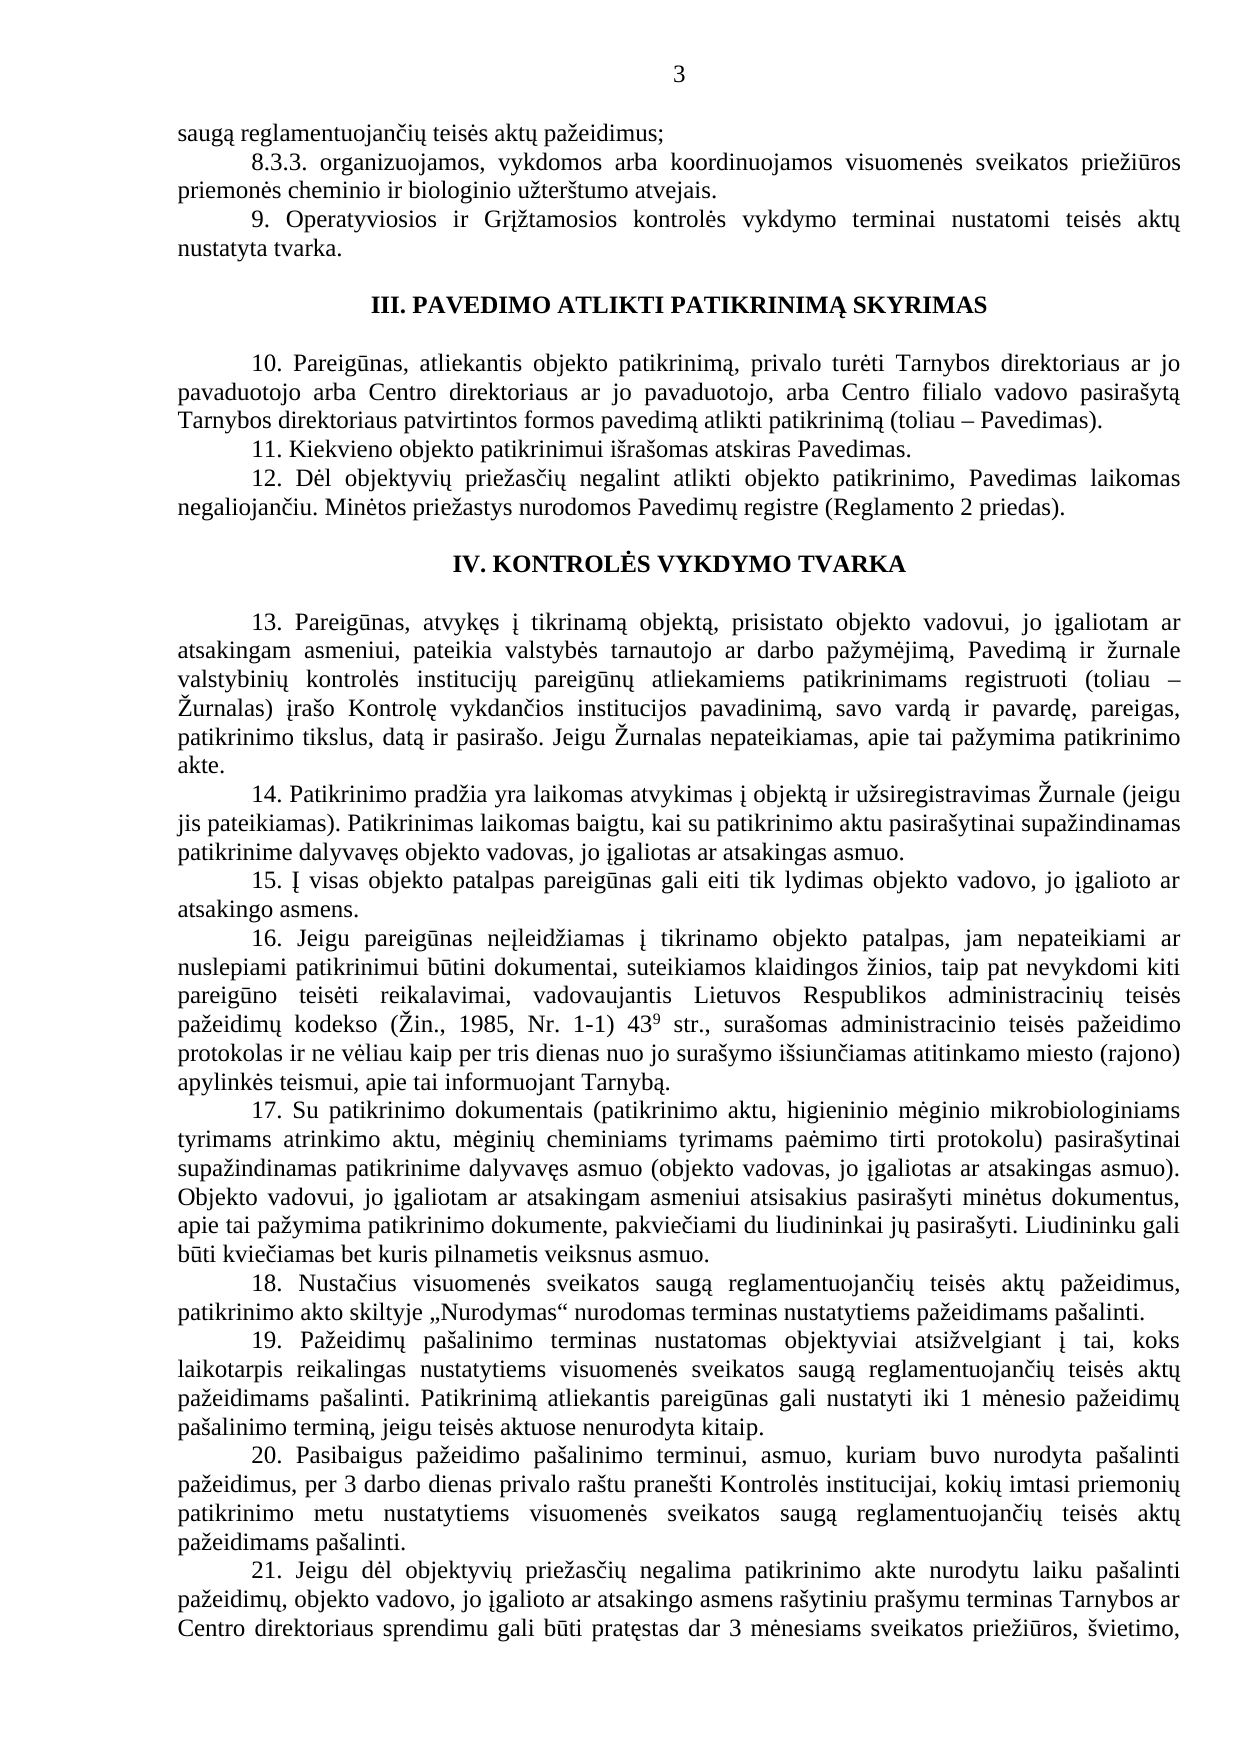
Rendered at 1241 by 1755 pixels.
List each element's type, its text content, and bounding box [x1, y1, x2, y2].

text 14. Patikrinimo pradžia yra laikomas atvykimas į objektą ir užsiregistravimas Žurnale (jeigu jis pateikiamas). Patikrinimas laikomas baigtu, kai su patikrinimo aktu pasirašytinai supažindinamas patikrinime dalyvavęs objekto vadovas, jo įgaliotas ar atsakingas asmuo. [177, 779, 1181, 866]
text 10. Pareigūnas, atliekantis objekto patikrinimą, privalo turėti Tarnybos direktoriaus ar jo pavaduotojo arba Centro direktoriaus ar jo pavaduotojo, arba Centro filialo vadovo pasirašytą Tarnybos direktoriaus patvirtintos formos pavedimą atlikti patikrinimą (toliau – Pavedimas). [177, 348, 1181, 434]
text 8.3.3. organizuojamos, vykdomos arba koordinuojamos visuomenės sveikatos priežiūros priemonės cheminio ir biologinio užterštumo atvejais. [177, 147, 1181, 204]
text 12. Dėl objektyvių priežasčių negalint atlikti objekto patikrinimo, Pavedimas laikomas negaliojančiu. Minėtos priežastys nurodomos Pavedimų registre (Reglamento 2 priedas). [177, 463, 1181, 521]
text 13. Pareigūnas, atvykęs į tikrinamą objektą, prisistato objekto vadovui, jo įgaliotam ar atsakingam asmeniui, pateikia valstybės tarnautojo ar darbo pažymėjimą, Pavedimą ir žurnale valstybinių kontrolės institucijų pareigūnų atliekamiems patikrinimams registruoti (toliau – Žurnalas) įrašo Kontrolę vykdančios institucijos pavadinimą, savo vardą ir pavardę, pareigas, patikrinimo tikslus, datą ir pasirašo. Jeigu Žurnalas nepateikiamas, apie tai pažymima patikrinimo akte. [177, 607, 1181, 779]
text 9. Operatyviosios ir Grįžtamosios kontrolės vykdymo terminai nustatomi teisės aktų nustatyta tvarka. [177, 204, 1181, 262]
text 18. Nustačius visuomenės sveikatos saugą reglamentuojančių teisės aktų pažeidimus, patikrinimo akto skiltyje „Nurodymas“ nurodomas terminas nustatytiems pažeidimams pašalinti. [177, 1268, 1181, 1326]
text 21. Jeigu dėl objektyvių priežasčių negalima patikrinimo akte nurodytu laiku pašalinti pažeidimų, objekto vadovo, jo įgalioto ar atsakingo asmens rašytiniu prašymu terminas Tarnybos ar Centro direktoriaus sprendimu gali būti pratęstas dar 3 mėnesiams sveikatos priežiūros, švietimo, [177, 1556, 1181, 1642]
text 11. Kiekvieno objekto patikrinimui išrašomas atskiras Pavedimas. [177, 434, 1181, 463]
text 17. Su patikrinimo dokumentais (patikrinimo aktu, higieninio mėginio mikrobiologiniams tyrimams atrinkimo aktu, mėginių cheminiams tyrimams paėmimo tirti protokolu) pasirašytinai supažindinamas patikrinime dalyvavęs asmuo (objekto vadovas, jo įgaliotas ar atsakingas asmuo). Objekto vadovui, jo įgaliotam ar atsakingam asmeniui atsisakius pasirašyti minėtus dokumentus, apie tai pažymima patikrinimo dokumente, pakviečiami du liudininkai jų pasirašyti. Liudininku gali būti kviečiamas bet kuris pilnametis veiksnus asmuo. [177, 1096, 1181, 1268]
text 16. Jeigu pareigūnas neįleidžiamas į tikrinamo objekto patalpas, jam nepateikiami ar nuslepiami patikrinimui būtini dokumentai, suteikiamos klaidingos žinios, taip pat nevykdomi kiti pareigūno teisėti reikalavimai, vadovaujantis Lietuvos Respublikos administracinių teisės pažeidimų kodekso (Žin., 1985, Nr. 1-1) 439 str., surašomas administracinio teisės pažeidimo protokolas ir ne vėliau kaip per tris dienas nuo jo surašymo išsiunčiamas atitinkamo miesto (rajono) apylinkės teismui, apie tai informuojant Tarnybą. [177, 923, 1181, 1096]
text 19. Pažeidimų pašalinimo terminas nustatomas objektyviai atsižvelgiant į tai, koks laikotarpis reikalingas nustatytiems visuomenės sveikatos saugą reglamentuojančių teisės aktų pažeidimams pašalinti. Patikrinimą atliekantis pareigūnas gali nustatyti iki 1 mėnesio pažeidimų pašalinimo terminą, jeigu teisės aktuose nenurodyta kitaip. [177, 1326, 1181, 1441]
text IV. KONTROLĖS VYKDYMO TVARKA [177, 549, 1181, 578]
text saugą reglamentuojančių teisės aktų pažeidimus; [177, 118, 1181, 147]
text 15. Į visas objekto patalpas pareigūnas gali eiti tik lydimas objekto vadovo, jo įgalioto ar atsakingo asmens. [177, 866, 1181, 923]
text III. PAVEDIMO ATLIKTI PATIKRINIMĄ SKYRIMAS [177, 291, 1181, 319]
text 20. Pasibaigus pažeidimo pašalinimo terminui, asmuo, kuriam buvo nurodyta pašalinti pažeidimus, per 3 darbo dienas privalo raštu pranešti Kontrolės institucijai, kokių imtasi priemonių patikrinimo metu nustatytiems visuomenės sveikatos saugą reglamentuojančių teisės aktų pažeidimams pašalinti. [177, 1441, 1181, 1556]
